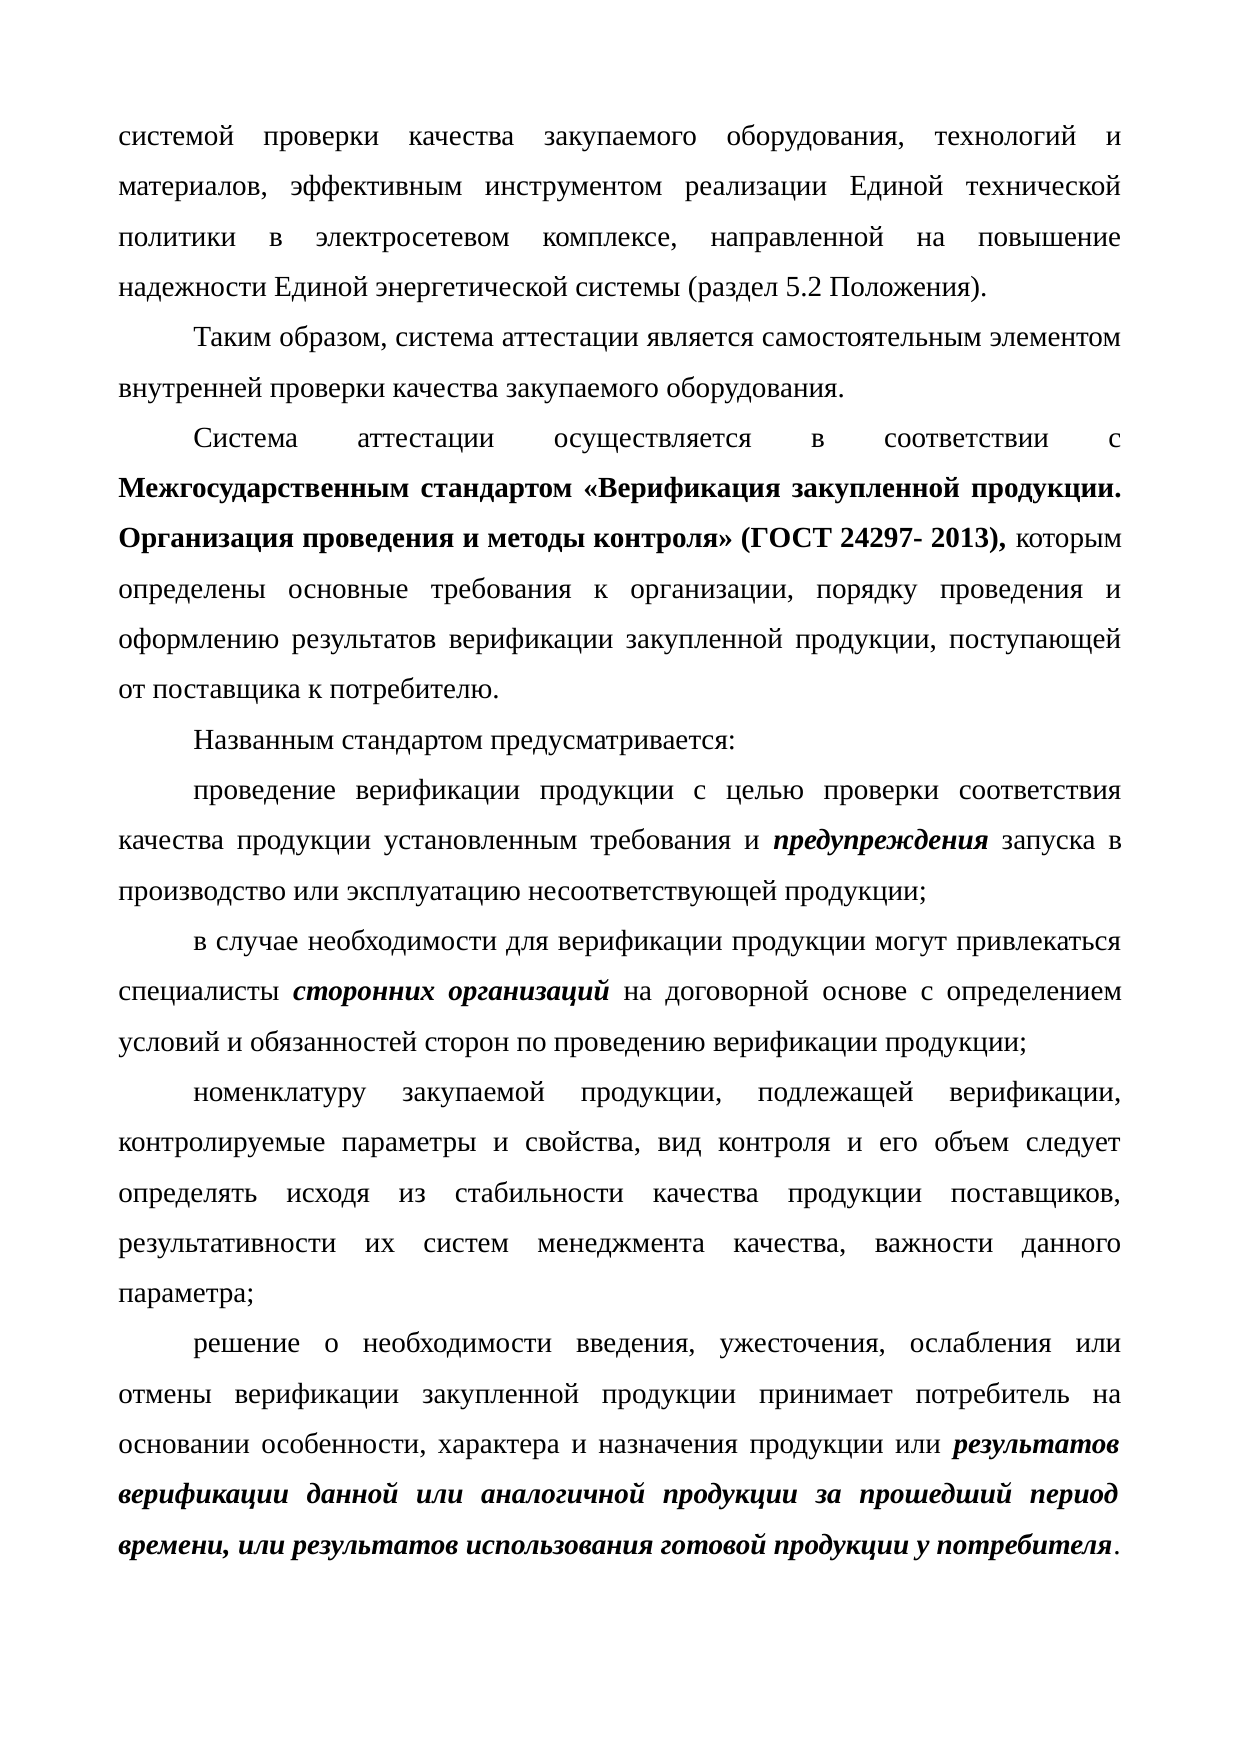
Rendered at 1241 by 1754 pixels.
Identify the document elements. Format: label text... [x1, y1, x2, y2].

text в случае необходимости для верификации продукции могут привлекаться специалисты сторонних организаций на договорной основе с определением условий и обязанностей сторон по проведению верификации продукции; [118, 923, 1122, 1057]
text проведение верификации продукции с целью проверки соответствия качества продукции установленным требования и предупреждения запуска в производство или эксплуатацию несоответствующей продукции; [118, 772, 1122, 906]
text номенклатуру закупаемой продукции, подлежащей верификации, контролируемые параметры и свойства, вид контроля и его объем следует определять исходя из стабильности качества продукции поставщиков, результативности их систем менеджмента качества, важности данного параметра; [118, 1074, 1122, 1309]
text Названным стандартом предусматривается: [118, 722, 1122, 755]
text решение о необходимости введения, ужесточения, ослабления или отмены верификации закупленной продукции принимает потребитель на основании особенности, характера и назначения продукции или результатов верификации данной или аналогичной продукции за прошедший период времени, или результатов использования готовой продукции у потребителя. [118, 1326, 1122, 1560]
text системой проверки качества закупаемого оборудования, технологий и материалов, эффективным инструментом реализации Единой технической политики в электросетевом комплексе, направленной на повышение надежности Единой энергетической системы (раздел 5.2 Положения). [118, 118, 1122, 303]
text Таким образом, система аттестации является самостоятельным элементом внутренней проверки качества закупаемого оборудования. [118, 319, 1122, 403]
text Система аттестации осуществляется в соответствии с Межгосударственным стандартом «Верификация закупленной продукции. Организация проведения и методы контроля» (ГОСТ 24297- 2013), которым определены основные требования к организации, порядку проведения и оформлению результатов верификации закупленной продукции, поступающей от поставщика к потребителю. [118, 420, 1122, 705]
